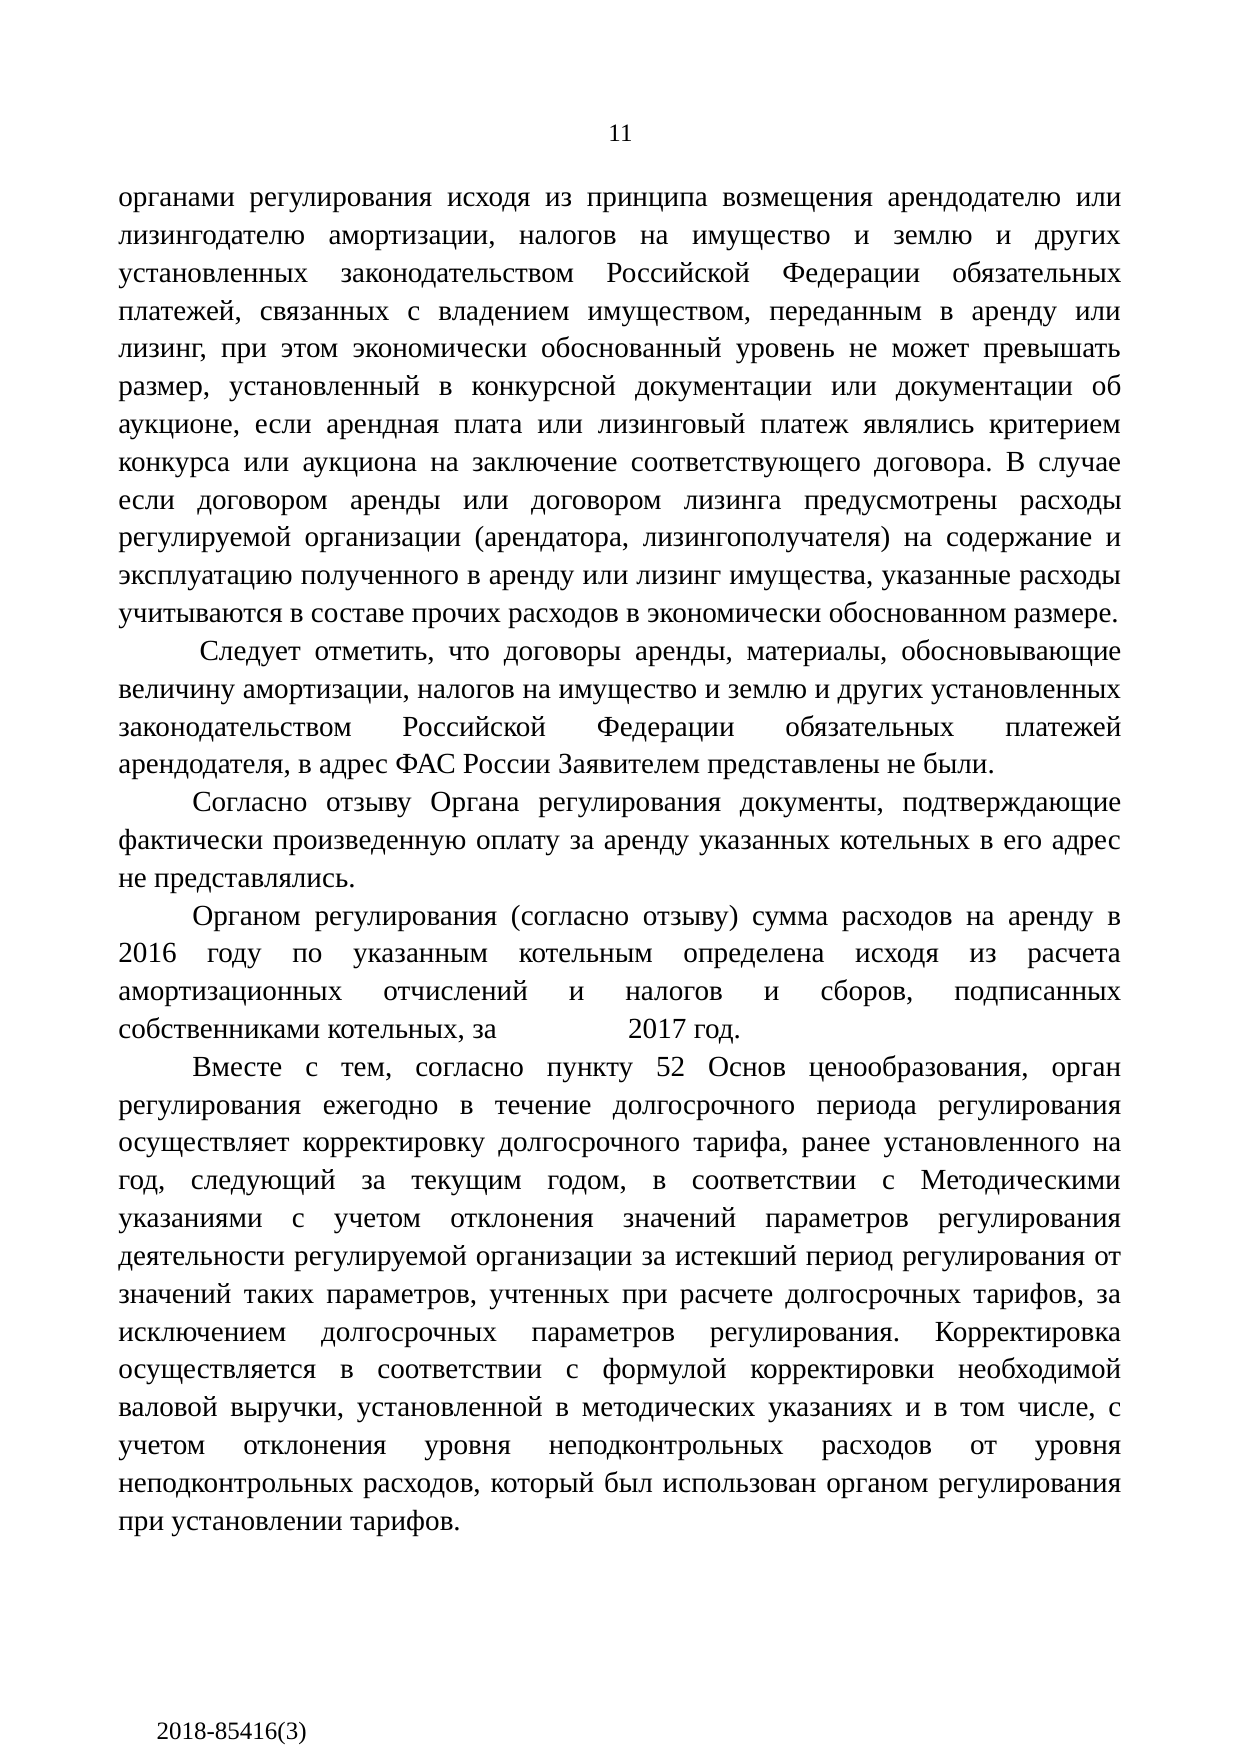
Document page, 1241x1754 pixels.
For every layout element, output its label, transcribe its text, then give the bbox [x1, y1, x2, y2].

text Органом регулирования (согласно отзыву) сумма расходов на аренду в 2016 году по указанным котельным определена исходя из расчета амортизационных отчислений и налогов и сборов, подписанных собственниками котельных, за 2017 год. [118, 895, 1122, 1046]
text органами регулирования исходя из принципа возмещения арендодателю или лизингодателю амортизации, налогов на имущество и землю и других установленных законодательством Российской Федерации обязательных платежей, связанных с владением имуществом, переданным в аренду или лизинг, при этом экономически обоснованный уровень не может превышать размер, установленный в конкурсной документации или документации об аукционе, если арендная плата или лизинговый платеж являлись критерием конкурса или аукциона на заключение соответствующего договора. В случае если договором аренды или договором лизинга предусмотрены расходы регулируемой организации (арендатора, лизингополучателя) на содержание и эксплуатацию полученного в аренду или лизинг имущества, указанные расходы учитываются в составе прочих расходов в экономически обоснованном размере. [118, 176, 1122, 630]
text Согласно отзыву Органа регулирования документы, подтверждающие фактически произведенную оплату за аренду указанных котельных в его адрес не представлялись. [118, 781, 1122, 895]
text Вместе с тем, согласно пункту 52 Основ ценообразования, орган регулирования ежегодно в течение долгосрочного периода регулирования осуществляет корректировку долгосрочного тарифа, ранее установленного на год, следующий за текущим годом, в соответствии с Методическими указаниями с учетом отклонения значений параметров регулирования деятельности регулируемой организации за истекший период регулирования от значений таких параметров, учтенных при расчете долгосрочных тарифов, за исключением долгосрочных параметров регулирования. Корректировка осуществляется в соответствии с формулой корректировки необходимой валовой выручки, установленной в методических указаниях и в том числе, с учетом отклонения уровня неподконтрольных расходов от уровня неподконтрольных расходов, который был использован органом регулирования при установлении тарифов. [118, 1046, 1122, 1538]
text Следует отметить, что договоры аренды, материалы, обосновывающие величину амортизации, налогов на имущество и землю и других установленных законодательством Российской Федерации обязательных платежей арендодателя, в адрес ФАС России Заявителем представлены не были. [118, 630, 1122, 781]
